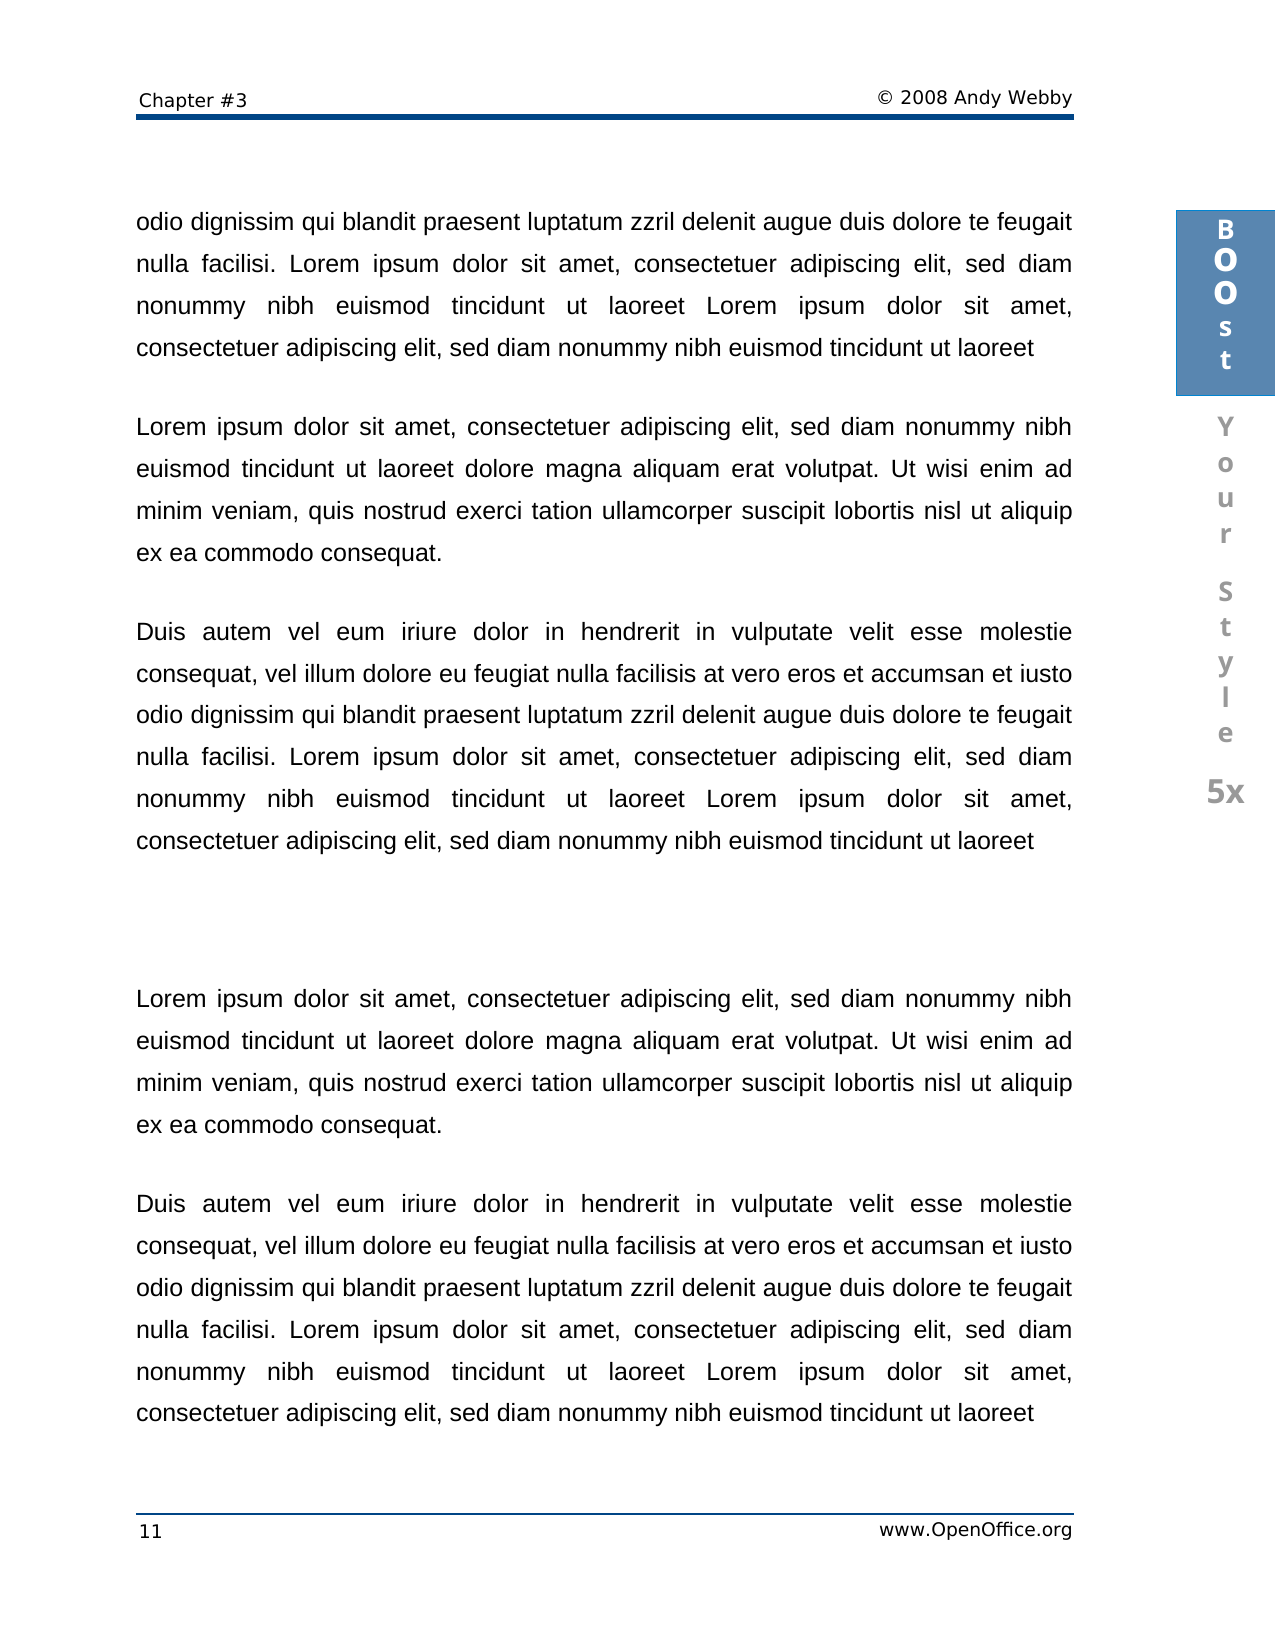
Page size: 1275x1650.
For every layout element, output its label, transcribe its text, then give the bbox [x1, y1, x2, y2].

text Duis autem vel eum iriure dolor in hendrerit in vulputate velit esse molestie consequat, vel illum dolore eu feugiat nulla facilisis at vero eros et accumsan et iusto odio dignissim qui blandit praesent luptatum zzril delenit augue duis dolore te feugait nulla facilisi. Lorem ipsum dolor sit amet, consectetuer adipiscing elit, sed diam nonummy nibh euismod tincidunt ut laoreet Lorem ipsum dolor sit amet, consectetuer adipiscing elit, sed diam nonummy nibh euismod tincidunt ut laoreet [136, 618, 1074, 855]
text odio dignissim qui blandit praesent luptatum zzril delenit augue duis dolore te feugait nulla facilisi. Lorem ipsum dolor sit amet, consectetuer adipiscing elit, sed diam nonummy nibh euismod tincidunt ut laoreet Lorem ipsum dolor sit amet, consectetuer adipiscing elit, sed diam nonummy nibh euismod tincidunt ut laoreet [136, 208, 1074, 362]
text Lorem ipsum dolor sit amet, consectetuer adipiscing elit, sed diam nonummy nibh euismod tincidunt ut laoreet dolore magna aliquam erat volutpat. Ut wisi enim ad minim veniam, quis nostrud exerci tation ullamcorper suscipit lobortis nisl ut aliquip ex ea commodo consequat. [136, 985, 1074, 1139]
picture [1177, 211, 1275, 395]
text Lorem ipsum dolor sit amet, consectetuer adipiscing elit, sed diam nonummy nibh euismod tincidunt ut laoreet dolore magna aliquam erat volutpat. Ut wisi enim ad minim veniam, quis nostrud exerci tation ullamcorper suscipit lobortis nisl ut aliquip ex ea commodo consequat. [136, 413, 1074, 566]
text Duis autem vel eum iriure dolor in hendrerit in vulputate velit esse molestie consequat, vel illum dolore eu feugiat nulla facilisis at vero eros et accumsan et iusto odio dignissim qui blandit praesent luptatum zzril delenit augue duis dolore te feugait nulla facilisi. Lorem ipsum dolor sit amet, consectetuer adipiscing elit, sed diam nonummy nibh euismod tincidunt ut laoreet Lorem ipsum dolor sit amet, consectetuer adipiscing elit, sed diam nonummy nibh euismod tincidunt ut laoreet [136, 1190, 1074, 1427]
